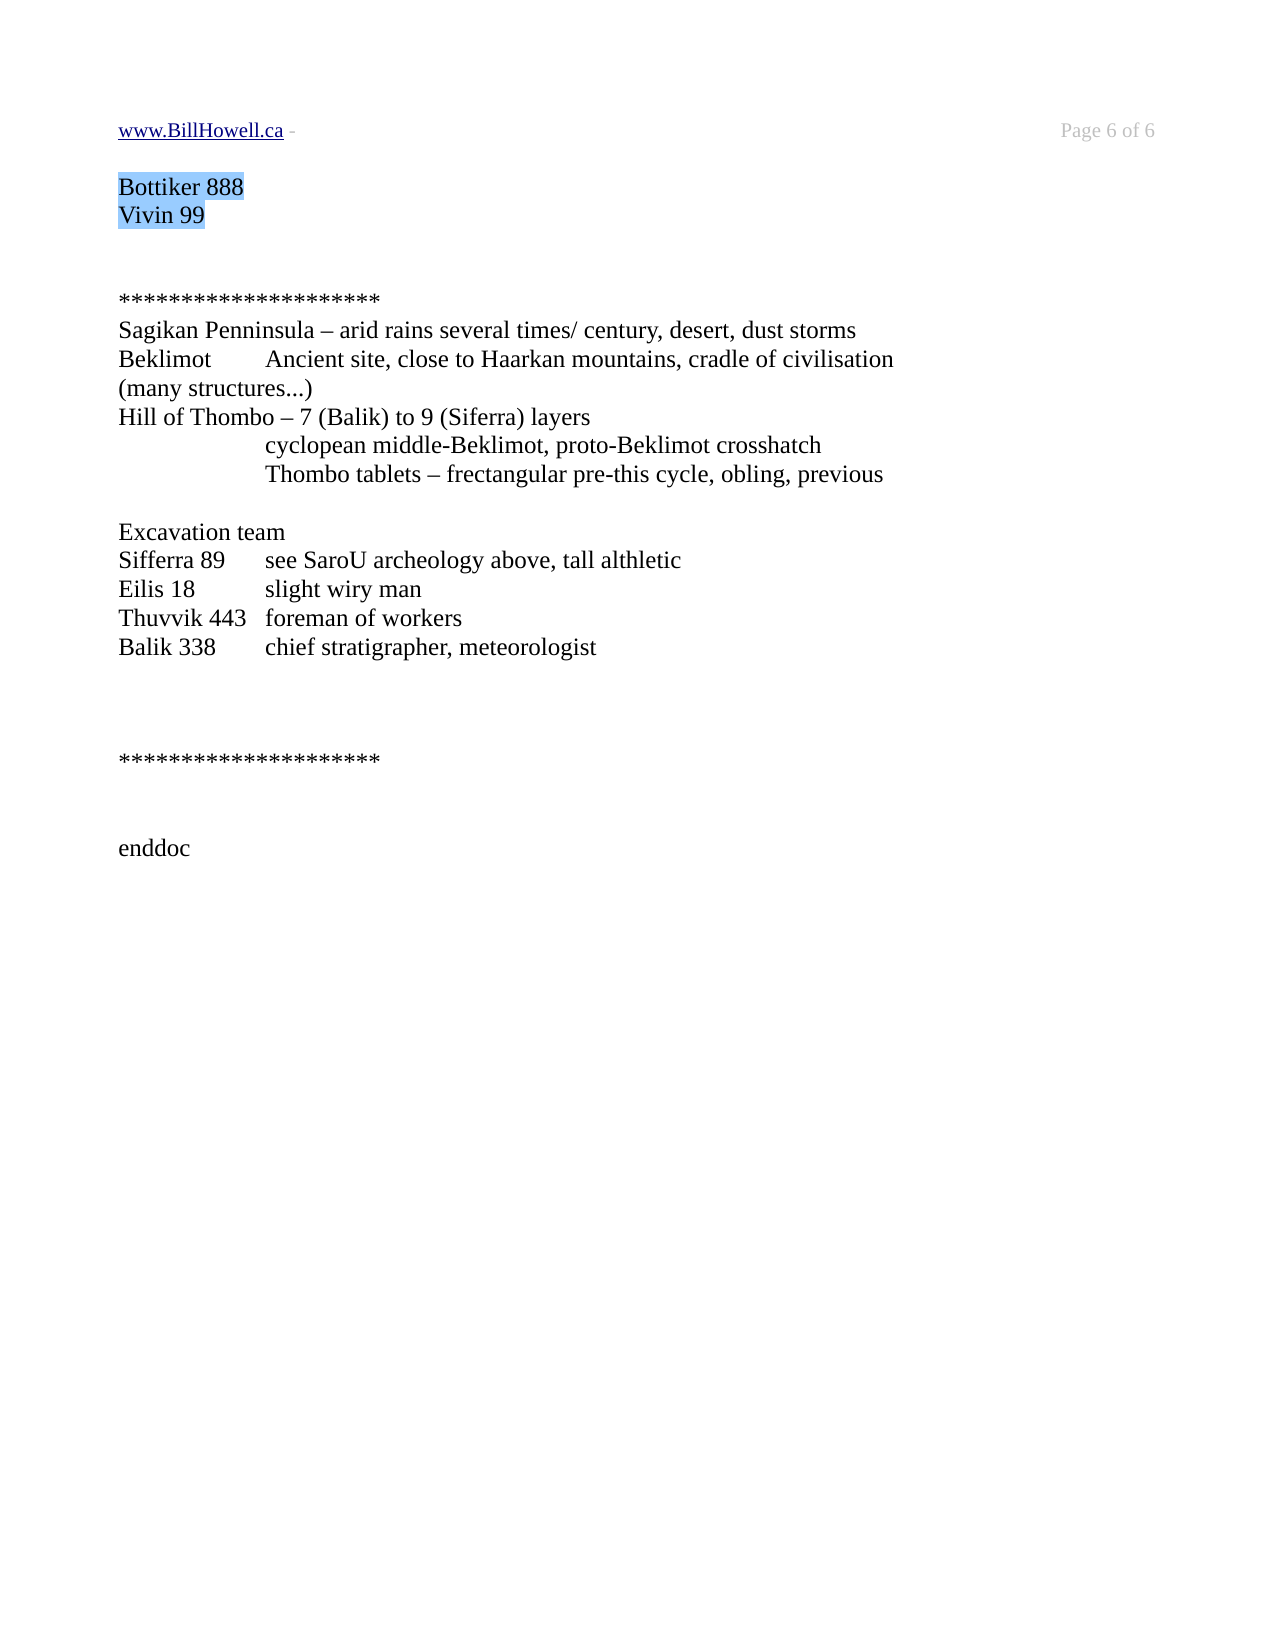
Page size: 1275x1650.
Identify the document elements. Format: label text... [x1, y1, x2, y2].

text cyclopean middle-Beklimot, proto-Beklimot crosshatch [118, 430, 1157, 459]
text Thombo tablets – frectangular pre-this cycle, obling, previous [118, 459, 1157, 488]
text (many structures...) [118, 373, 1157, 402]
text Beklimot Ancient site, close to Haarkan mountains, cradle of civilisation [118, 344, 1157, 373]
text ********************* [118, 747, 1157, 775]
text Eilis 18 slight wiry man [118, 574, 1157, 603]
text Hill of Thombo – 7 (Balik) to 9 (Siferra) layers [118, 402, 1157, 430]
text Thuvvik 443 foreman of workers [118, 603, 1157, 632]
text Sagikan Penninsula – arid rains several times/ century, desert, dust storms [118, 315, 1157, 344]
text Balik 338 chief stratigrapher, meteorologist [118, 632, 1157, 660]
text Excavation team [118, 517, 1157, 545]
text Vivin 99 [118, 200, 1157, 229]
text Bottiker 888 [118, 172, 1157, 200]
text Sifferra 89 see SaroU archeology above, tall althletic [118, 545, 1157, 574]
text ********************* [118, 287, 1157, 315]
text enddoc [118, 833, 1157, 862]
